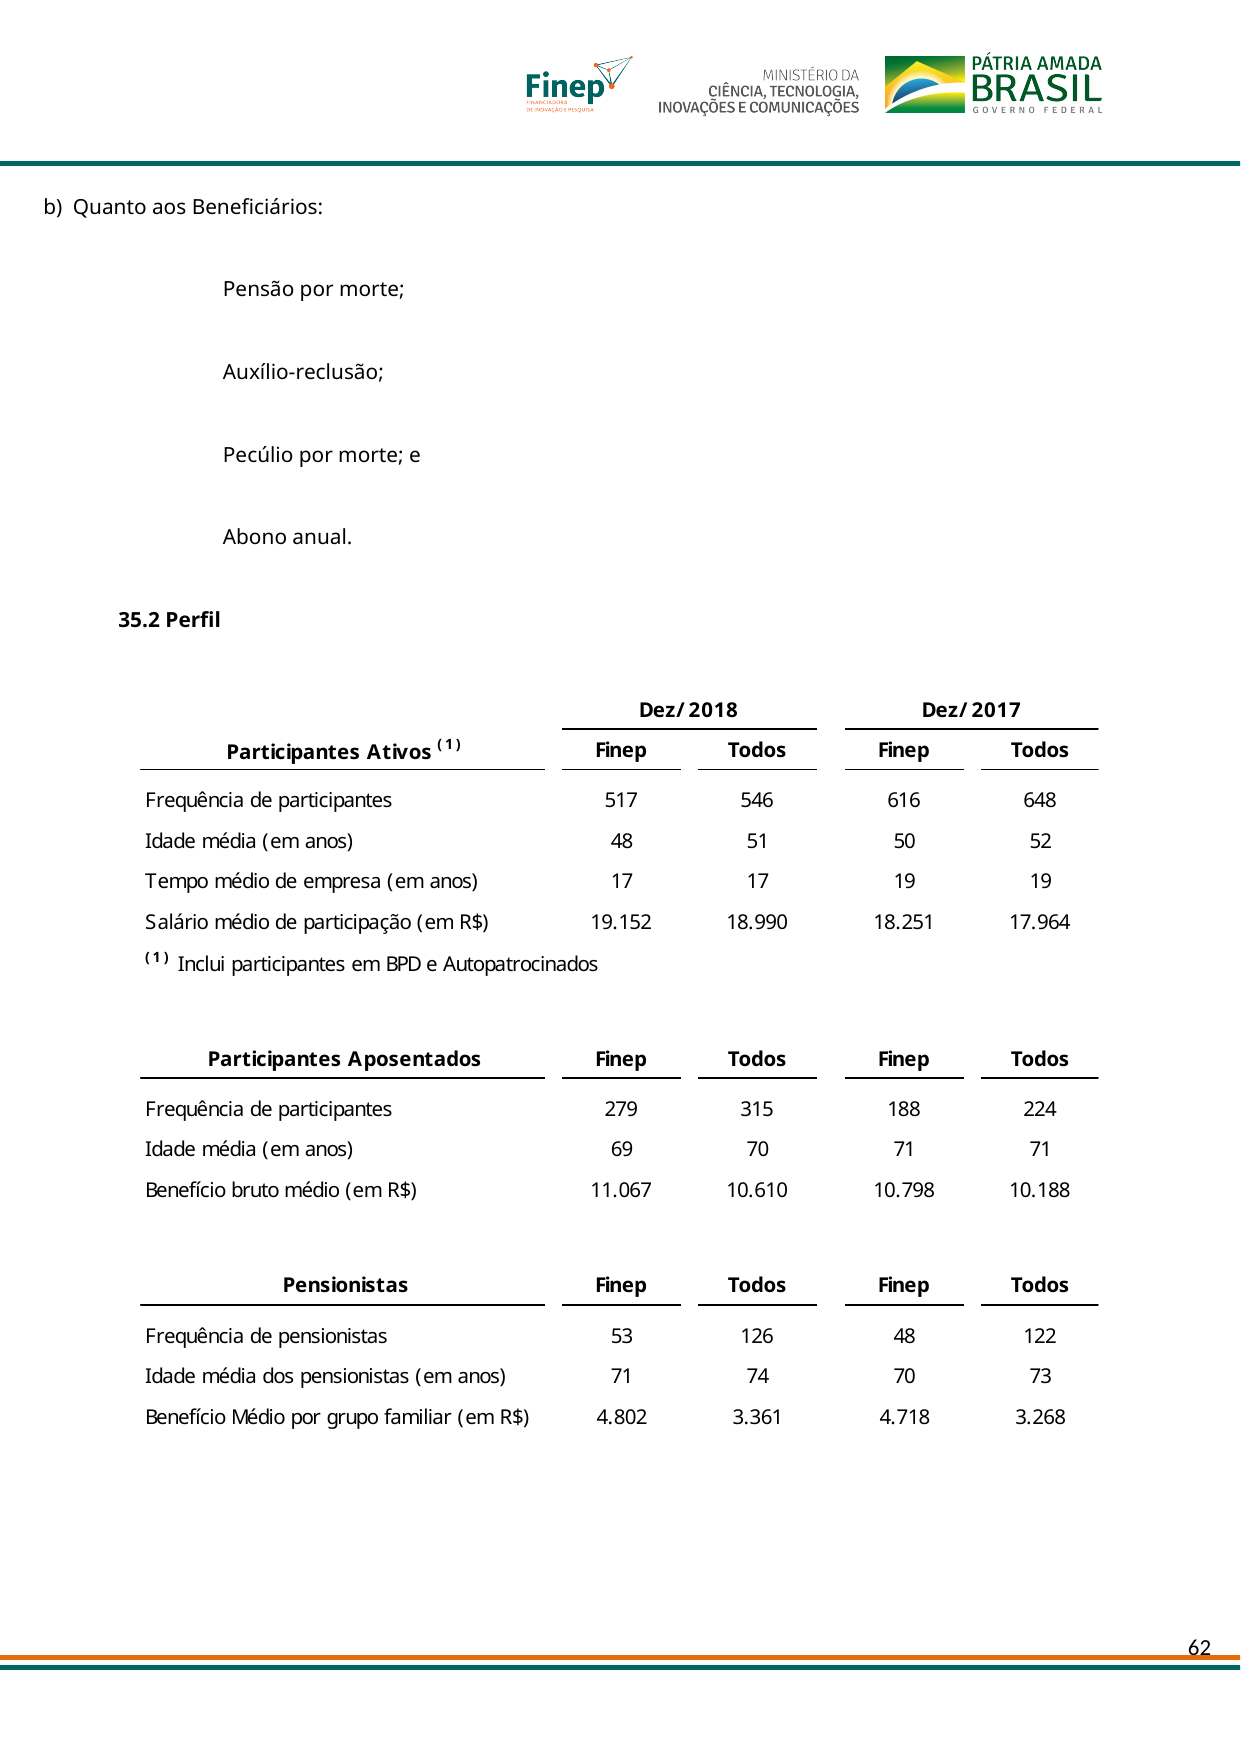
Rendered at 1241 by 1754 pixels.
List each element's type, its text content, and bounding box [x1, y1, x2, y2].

subtitle 35.2 Perfil [118, 605, 1122, 633]
text Pensão por morte; [148, 274, 1122, 303]
text Abono anual. [148, 522, 1122, 551]
text Auxílio-reclusão; [148, 357, 1122, 386]
text Pecúlio por morte; e [148, 440, 1122, 468]
list Quanto aos Beneficiários: [43, 192, 1122, 220]
